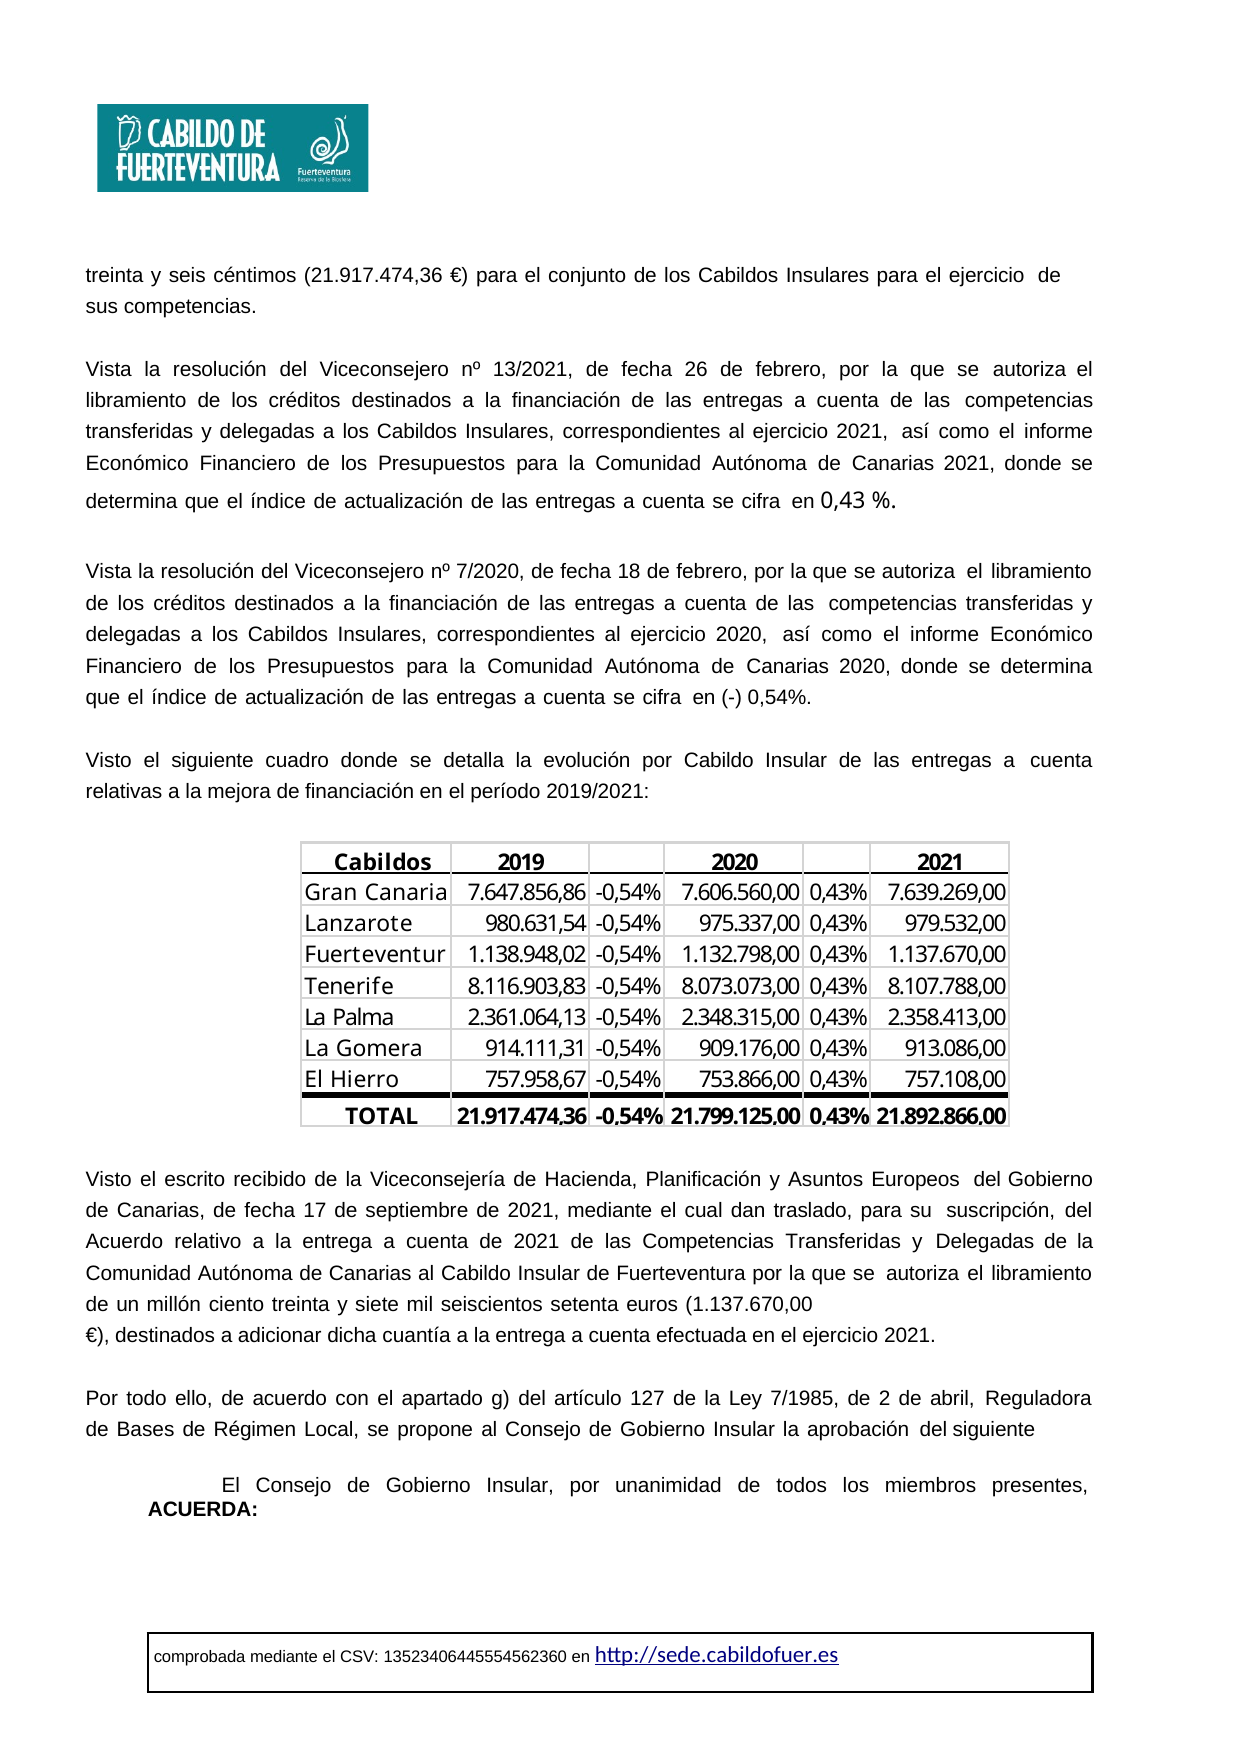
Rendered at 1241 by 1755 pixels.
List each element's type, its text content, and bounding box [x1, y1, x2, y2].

text €), destinados a adicionar dicha cuantía a la entrega a cuenta efectuada en el ejercicio 2021. [85, 1323, 1107, 1347]
table_cell 8.116.903,83 [452, 968, 588, 997]
text El Consejo de Gobierno Insular, por unanimidad de todos los miembros presentes, [221, 1472, 1107, 1496]
table_cell 8.107.788,00 [871, 968, 1008, 997]
table_cell 0,43% [804, 999, 869, 1028]
table_header 2019 [452, 844, 588, 872]
table_cell 7.639.269,00 [871, 874, 1008, 903]
table_header 2020 [665, 844, 802, 872]
table_cell 0,43% [804, 1030, 869, 1059]
table_cell 21.917.474,36 [452, 1098, 588, 1124]
text Visto el siguiente cuadro donde se detalla la evolución por Cabildo Insular de las entregas a cuenta relativas a la mejora de financiación en el período 2019/2021: [85, 748, 1093, 803]
table_cell -0,54% [590, 968, 663, 997]
table_cell La Gomera [302, 1030, 450, 1059]
table_cell 914.111,31 [452, 1030, 588, 1059]
table_cell 0,43% [804, 906, 869, 934]
table_cell Gran Canaria [302, 874, 450, 903]
table_cell -0,54% [590, 937, 663, 966]
table_cell -0,54% [590, 874, 663, 903]
table_cell -0,54% [590, 1061, 663, 1092]
table_cell 0,43% [804, 968, 869, 997]
table_cell Tenerife [302, 968, 450, 997]
table_cell 757.958,67 [452, 1061, 588, 1092]
table_cell 0,43% [804, 1061, 869, 1092]
table_cell -0,54% [590, 1030, 663, 1059]
table_cell 909.176,00 [665, 1030, 802, 1059]
table_header [804, 844, 869, 872]
table_cell 1.137.670,00 [871, 937, 1008, 966]
table_cell 1.132.798,00 [665, 937, 802, 966]
table_cell 979.532,00 [871, 906, 1008, 934]
table_cell 753.866,00 [665, 1061, 802, 1092]
table_cell -0,54% [590, 1098, 663, 1124]
table_cell 7.606.560,00 [665, 874, 802, 903]
table_cell 757.108,00 [871, 1061, 1008, 1092]
table_cell 2.361.064,13 [452, 999, 588, 1028]
table_cell 2.348.315,00 [665, 999, 802, 1028]
table_cell Fuerteventura [302, 937, 450, 966]
text treinta y seis céntimos (21.917.474,36 €) para el conjunto de los Cabildos Insulares para el ejercicio de sus competencias. [85, 262, 1093, 318]
table_cell TOTAL [302, 1098, 450, 1124]
table_cell 21.799.125,00 [665, 1098, 802, 1124]
table_header [590, 844, 663, 872]
table_cell 2.358.413,00 [871, 999, 1008, 1028]
table_header Cabildos [302, 844, 450, 872]
table_cell La Palma [302, 999, 450, 1028]
table_cell 7.647.856,86 [452, 874, 588, 903]
text Vista la resolución del Viceconsejero nº 7/2020, de fecha 18 de febrero, por la que se autoriza el libramiento de los créditos destinados a la financiación de las entregas a cuenta de las competencias transferidas y delegadas a los Cabildos Insulares, correspondientes al ejercicio 2020, así como el informe Económico Financiero de los Presupuestos para la Comunidad Autónoma de Canarias 2020, donde se determina que el índice de actualización de las entregas a cuenta se cifra en (-) 0,54%. [85, 559, 1093, 709]
table_cell 1.138.948,02 [452, 937, 588, 966]
table_cell Lanzarote [302, 906, 450, 934]
table_cell -0,54% [590, 906, 663, 934]
table_cell 0,43% [804, 1098, 869, 1124]
text Vista la resolución del Viceconsejero nº 13/2021, de fecha 26 de febrero, por la que se autoriza el libramiento de los créditos destinados a la financiación de las entregas a cuenta de las competencias transferidas y delegadas a los Cabildos Insulares, correspondientes al ejercicio 2021, así como el informe Económico Financiero de los Presupuestos para la Comunidad Autónoma de Canarias 2021, donde se determina que el índice de actualización de las entregas a cuenta se cifra en 0,43 %. [85, 356, 1093, 515]
table_cell 21.892.866,00 [871, 1098, 1008, 1124]
table_cell 8.073.073,00 [665, 968, 802, 997]
table_cell 975.337,00 [665, 906, 802, 934]
table_header 2021 [871, 844, 1008, 872]
table_cell -0,54% [590, 999, 663, 1028]
table_cell 980.631,54 [452, 906, 588, 934]
text Por todo ello, de acuerdo con el apartado g) del artículo 127 de la Ley 7/1985, de 2 de abril, Reguladora de Bases de Régimen Local, se propone al Consejo de Gobierno Insular la aprobación del siguiente [85, 1386, 1093, 1441]
table_cell 913.086,00 [871, 1030, 1008, 1059]
table_cell 0,43% [804, 937, 869, 966]
subtitle ACUERDA: [148, 1496, 1107, 1520]
table_cell El Hierro [302, 1061, 450, 1092]
text Visto el escrito recibido de la Viceconsejería de Hacienda, Planificación y Asuntos Europeos del Gobierno de Canarias, de fecha 17 de septiembre de 2021, mediante el cual dan traslado, para su suscripción, del Acuerdo relativo a la entrega a cuenta de 2021 de las Competencias Transferidas y Delegadas de la Comunidad Autónoma de Canarias al Cabildo Insular de Fuerteventura por la que se autoriza el libramiento de un millón ciento treinta y siete mil seiscientos setenta euros (1.137.670,00 [85, 1166, 1093, 1316]
table_cell 0,43% [804, 874, 869, 903]
